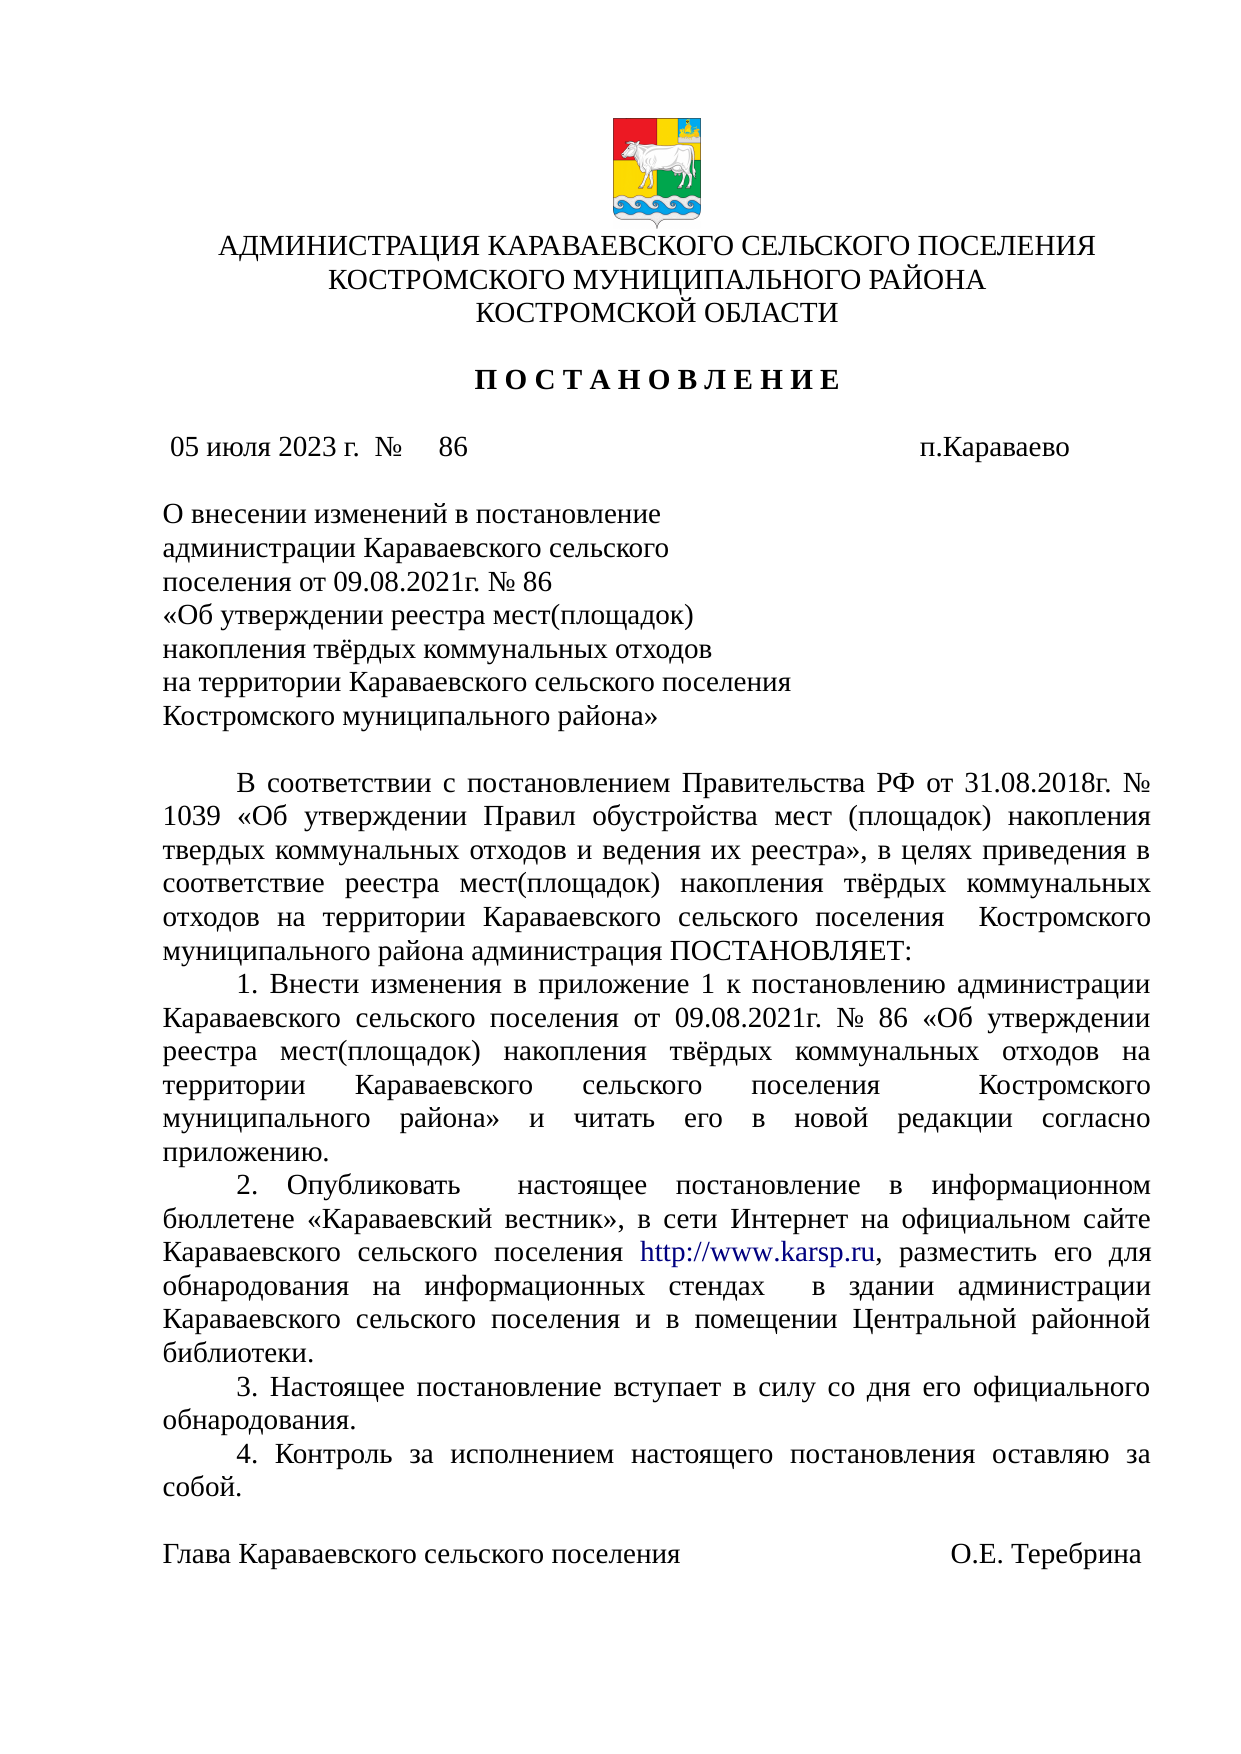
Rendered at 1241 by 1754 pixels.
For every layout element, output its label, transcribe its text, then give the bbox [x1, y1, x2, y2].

text Глава Караваевского сельского поселения О.Е. Теребрина [162, 1536, 1152, 1570]
text О внесении изменений в постановление [162, 497, 1152, 530]
text на территории Караваевского сельского поселения [162, 664, 1152, 698]
text накопления твёрдых коммунальных отходов [162, 631, 1152, 664]
text «Об утверждении реестра мест(площадок) [162, 597, 1152, 631]
subtitle П О С Т А Н О В Л Е Н И Е [162, 362, 1152, 396]
text администрации Караваевского сельского [162, 530, 1152, 564]
text АДМИНИСТРАЦИЯ КАРАВАЕВСКОГО СЕЛЬСКОГО ПОСЕЛЕНИЯ [162, 228, 1152, 262]
text поселения от 09.08.2021г. № 86 [162, 564, 1152, 597]
text Костромского муниципального района» [162, 698, 1152, 731]
text 4. Контроль за исполнением настоящего постановления оставляю за собой. [162, 1436, 1152, 1503]
text КОСТРОМСКОГО МУНИЦИПАЛЬНОГО РАЙОНА [162, 262, 1152, 295]
text В соответствии с постановлением Правительства РФ от 31.08.2018г. № 1039 «Об утверждении Правил обустройства мест (площадок) накопления твердых коммунальных отходов и ведения их реестра», в целях приведения в соответствие реестра мест(площадок) накопления твёрдых коммунальных отходов на территории Караваевского сельского поселения Костромского муниципального района администрация ПОСТАНОВЛЯЕТ: [162, 765, 1152, 966]
text 3. Настоящее постановление вступает в силу со дня его официального обнародования. [162, 1369, 1152, 1436]
text 1. Внести изменения в приложение 1 к постановлению администрации Караваевского сельского поселения от 09.08.2021г. № 86 «Об утверждении реестра мест(площадок) накопления твёрдых коммунальных отходов на территории Караваевского сельского поселения Костромского муниципального района» и читать его в новой редакции согласно приложению. [162, 966, 1152, 1167]
text 05 июля 2023 г. № 86 п.Караваево [162, 429, 1152, 463]
text 2. Опубликовать настоящее постановление в информационном бюллетене «Караваевский вестник», в сети Интернет на официальном сайте Караваевского сельского поселения http://www.karsp.ru, разместить его для обнародования на информационных стендах в здании администрации Караваевского сельского поселения и в помещении Центральной районной библиотеки. [162, 1167, 1152, 1369]
text КОСТРОМСКОЙ ОБЛАСТИ [162, 295, 1152, 329]
